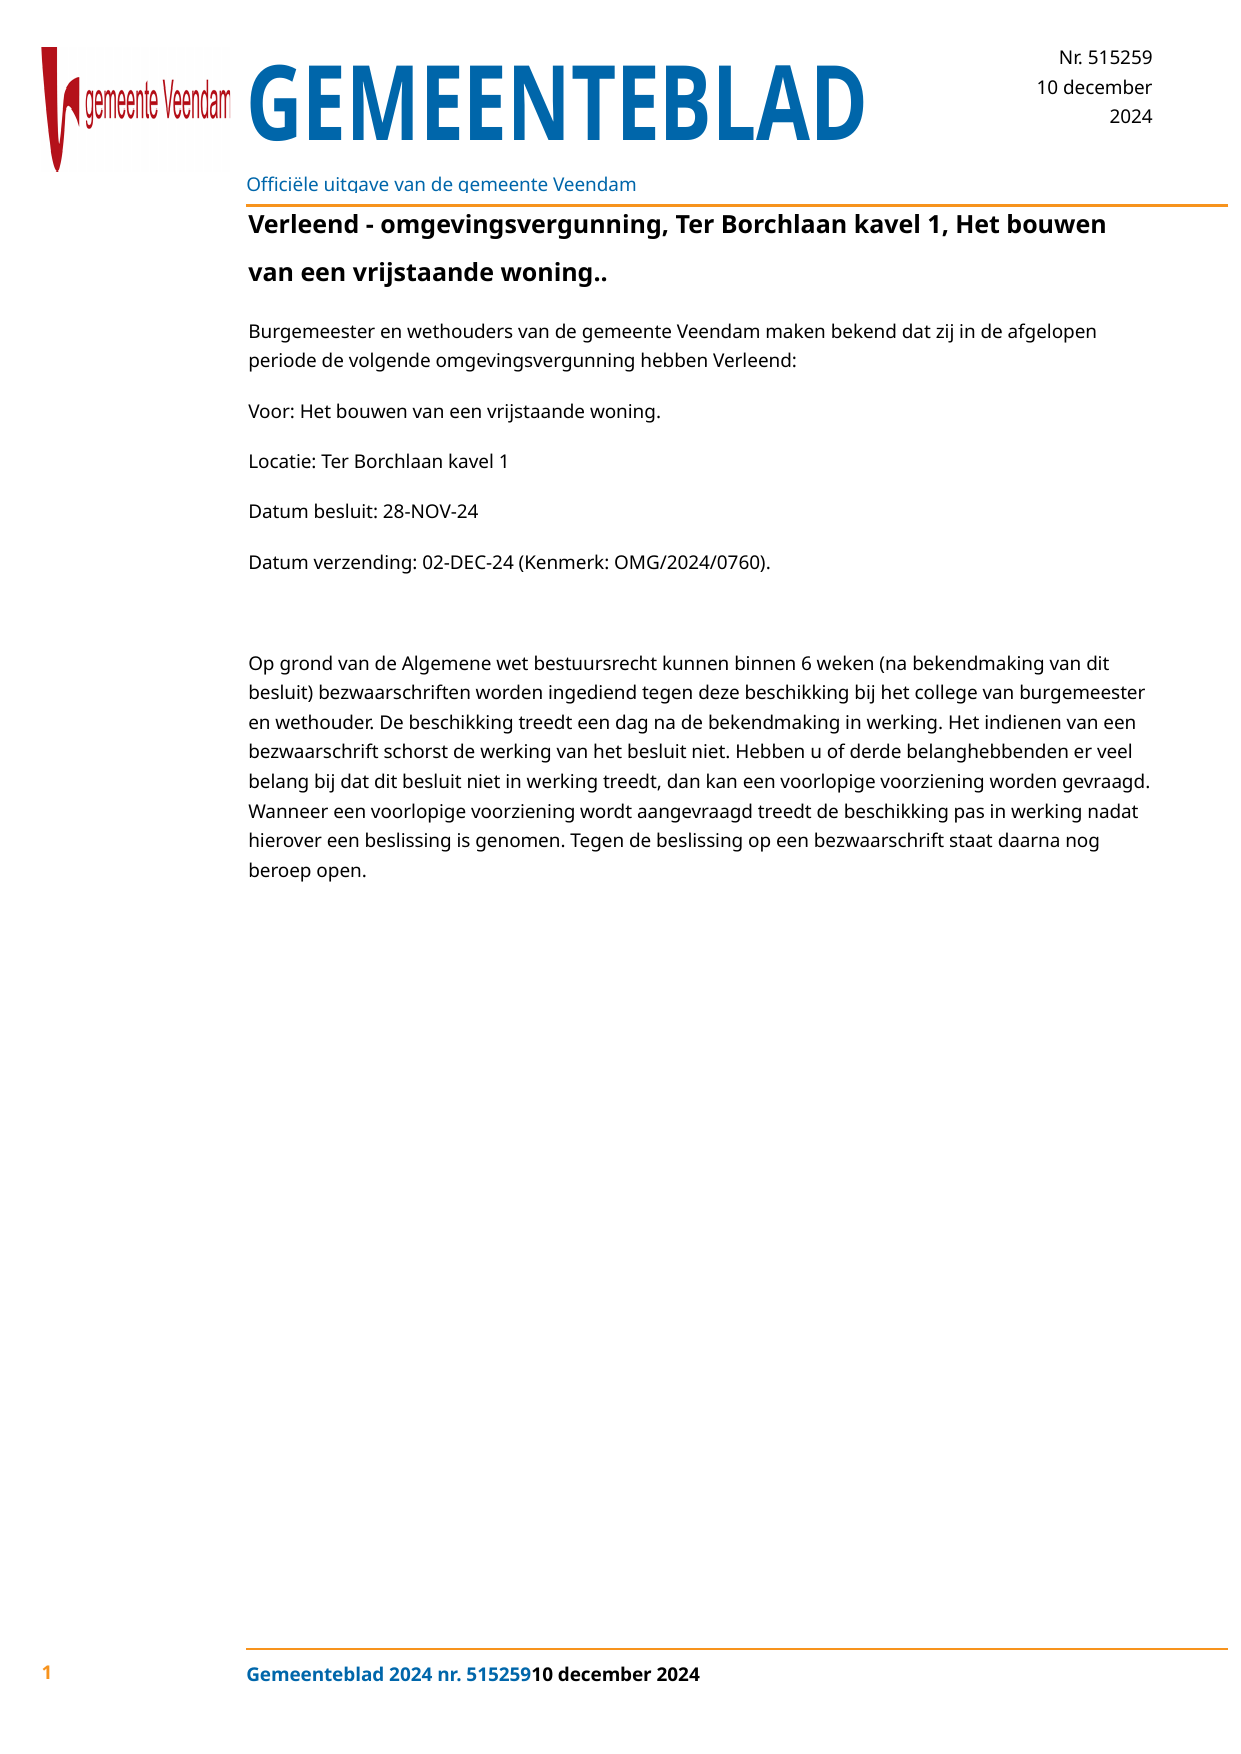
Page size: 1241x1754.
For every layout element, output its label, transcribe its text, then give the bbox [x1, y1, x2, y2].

text Voor: Het bouwen van een vrijstaande woning. [248, 398, 1152, 424]
text Burgemeester en wethouders van de gemeente Veendam maken bekend dat zij in de afgelopen periode de volgende omgevingsvergunning hebben Verleend: [248, 318, 1152, 373]
text Datum verzending: 02-DEC-24 (Kenmerk: OMG/2024/0760). [248, 549, 1152, 575]
picture [41, 47, 231, 172]
text Locatie: Ter Borchlaan kavel 1 [248, 448, 1152, 474]
text Datum besluit: 28-NOV-24 [248, 499, 1152, 524]
text Op grond van de Algemene wet bestuursrecht kunnen binnen 6 weken (na bekendmaking van dit besluit) bezwaarschriften worden ingediend tegen deze beschikking bij het college van burgemeester en wethouder. De beschikking treedt een dag na de bekendmaking in werking. Het indienen van een bezwaarschrift schorst de werking van het besluit niet. Hebben u of derde belanghebbenden er veel belang bij dat dit besluit niet in werking treedt, dan kan een voorlopige voorziening worden gevraagd. Wanneer een voorlopige voorziening wordt aangevraagd treedt de beschikking pas in werking nadat hierover een beslissing is genomen. Tegen de beslissing op een bezwaarschrift staat daarna nog beroep open. [248, 650, 1152, 883]
text Verleend - omgevingsvergunning, Ter Borchlaan kavel 1, Het bouwen van een vrijstaande woning.. [248, 207, 1152, 288]
